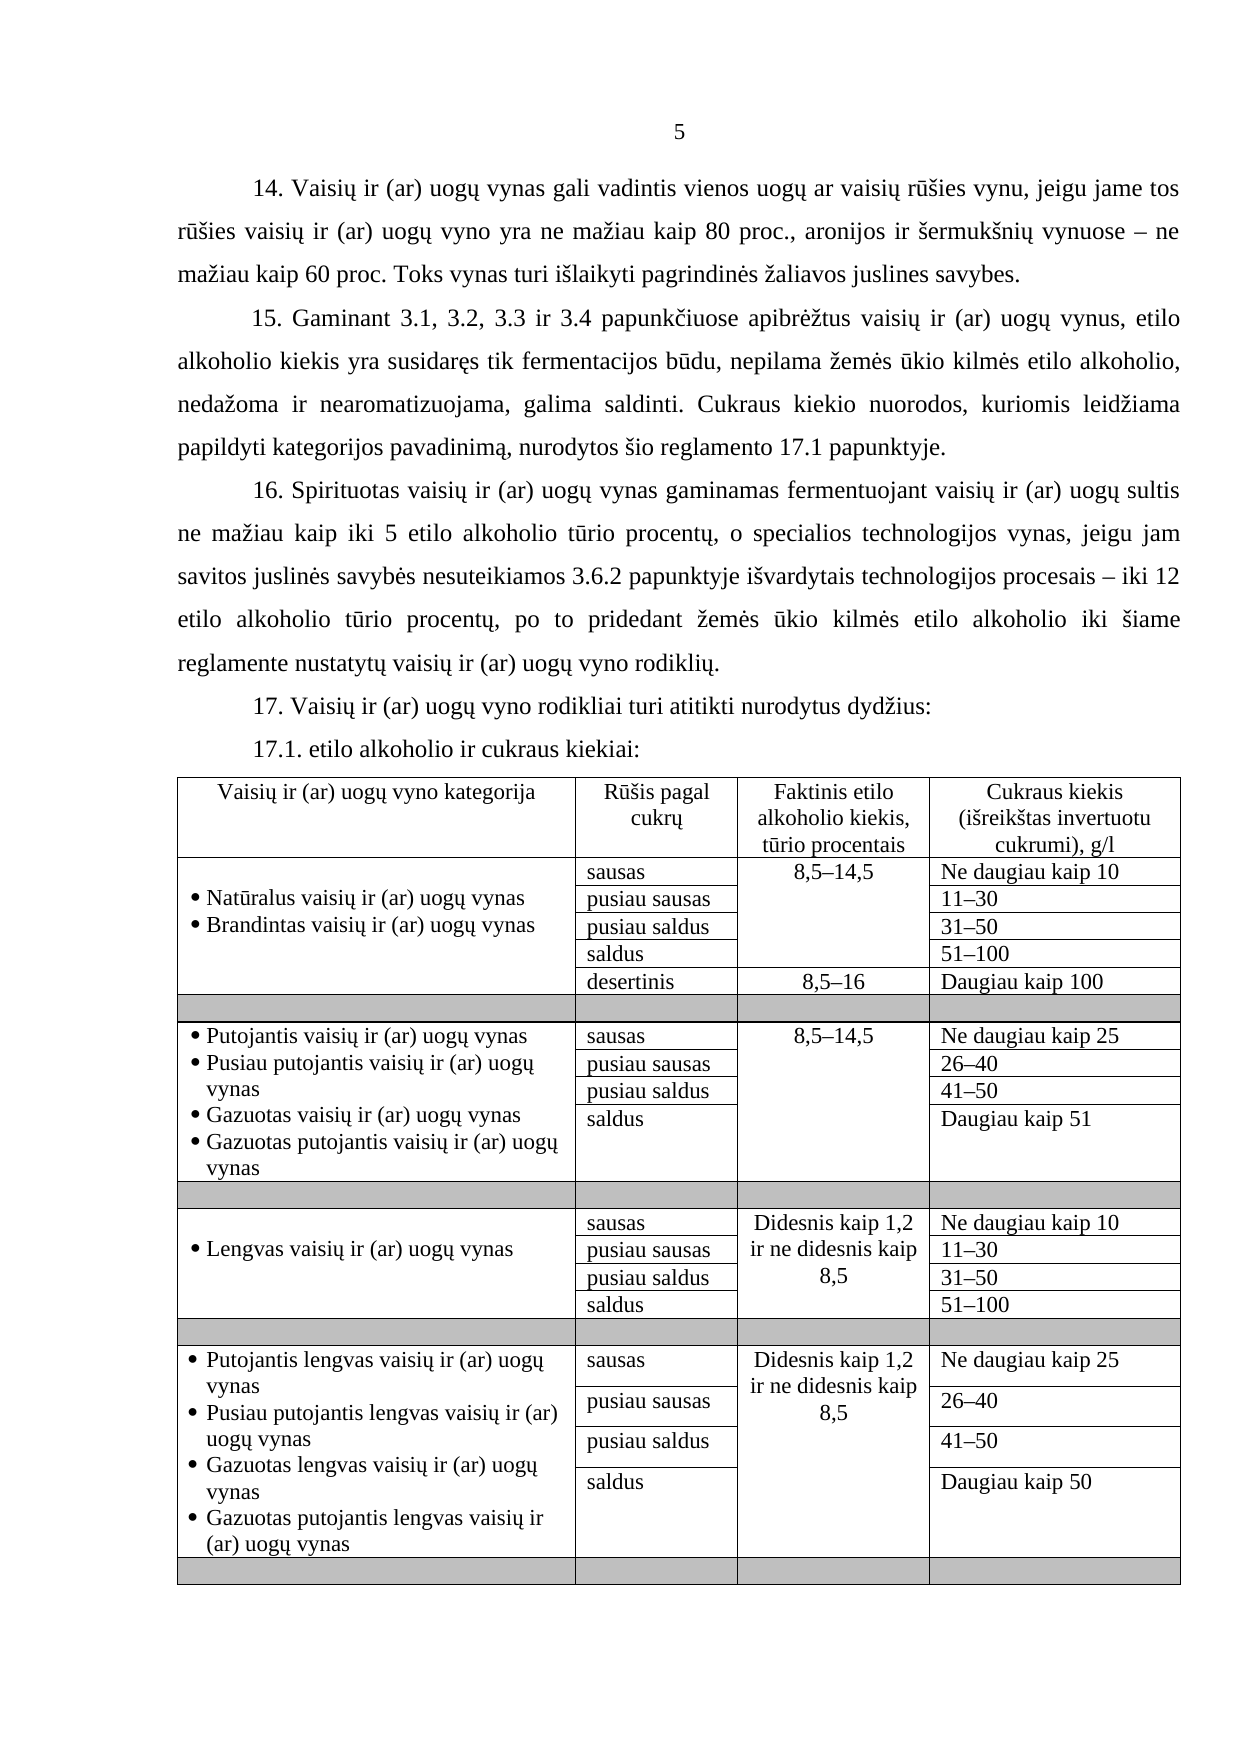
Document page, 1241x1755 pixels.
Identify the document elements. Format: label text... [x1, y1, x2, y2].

table_cell [738, 995, 929, 1021]
text 14. Vaisių ir (ar) uogų vynas gali vadintis vienos uogų ar vaisių rūšies vynu, jeigu jame tos rūšies vaisių ir (ar) uogų vyno yra ne mažiau kaip 80 proc., aronijos ir šermukšnių vynuose – ne mažiau kaip 60 proc. Toks vynas turi išlaikyti pagrindinės žaliavos juslines savybes. [177, 173, 1181, 288]
table_cell 31–50 [930, 913, 1180, 939]
table_cell 8,5–16 [738, 968, 929, 994]
table_cell  Putojantis vaisių ir (ar) uogų vynas  Pusiau putojantis vaisių ir (ar) uogų vynas  Gazuotas vaisių ir (ar) uogų vynas  Gazuotas putojantis vaisių ir (ar) uogų vynas [178, 1023, 575, 1181]
table_cell saldus [576, 1105, 737, 1181]
table_cell 8,5–14,5 [738, 1023, 929, 1181]
table_header Faktinis etilo alkoholio kiekis, tūrio procentais [738, 778, 929, 857]
text 17. Vaisių ir (ar) uogų vyno rodikliai turi atitikti nurodytus dydžius: [177, 691, 1181, 719]
table_cell 41–50 [930, 1427, 1180, 1467]
table_cell 51–100 [930, 940, 1180, 967]
text 15. Gaminant 3.1, 3.2, 3.3 ir 3.4 papunkčiuose apibrėžtus vaisių ir (ar) uogų vynus, etilo alkoholio kiekis yra susidaręs tik fermentacijos būdu, nepilama žemės ūkio kilmės etilo alkoholio, nedažoma ir nearomatizuojama, galima saldinti. Cukraus kiekio nuorodos, kuriomis leidžiama papildyti kategorijos pavadinimą, nurodytos šio reglamento 17.1 papunktyje. [177, 303, 1181, 461]
table_cell 11–30 [930, 1236, 1180, 1263]
table_cell pusiau saldus [576, 1264, 737, 1290]
table_cell [930, 995, 1180, 1021]
table_cell  Lengvas vaisių ir (ar) uogų vynas [178, 1209, 575, 1318]
table_cell pusiau sausas [576, 1050, 737, 1076]
table_cell saldus [576, 1291, 737, 1318]
table_cell sausas [576, 858, 737, 884]
table_cell pusiau saldus [576, 913, 737, 939]
table_cell 41–50 [930, 1077, 1180, 1104]
text 17.1. etilo alkoholio ir cukraus kiekiai: [177, 734, 1181, 763]
table_cell Daugiau kaip 100 [930, 968, 1180, 994]
table_cell [738, 1558, 929, 1584]
table_cell pusiau sausas [576, 1236, 737, 1263]
text 16. Spirituotas vaisių ir (ar) uogų vynas gaminamas fermentuojant vaisių ir (ar) uogų sultis ne mažiau kaip iki 5 etilo alkoholio tūrio procentų, o specialios technologijos vynas, jeigu jam savitos juslinės savybės nesuteikiamos 3.6.2 papunktyje išvardytais technologijos procesais – iki 12 etilo alkoholio tūrio procentų, po to pridedant žemės ūkio kilmės etilo alkoholio iki šiame reglamente nustatytų vaisių ir (ar) uogų vyno rodiklių. [177, 475, 1181, 676]
table_cell pusiau saldus [576, 1427, 737, 1467]
table_cell saldus [576, 940, 737, 967]
table_cell Ne daugiau kaip 25 [930, 1346, 1180, 1386]
table_header Rūšis pagal cukrų [576, 778, 737, 857]
table_cell sausas [576, 1023, 737, 1049]
table_cell sausas [576, 1209, 737, 1235]
table_cell [930, 1182, 1180, 1208]
table_cell Didesnis kaip 1,2 ir ne didesnis kaip 8,5 [738, 1209, 929, 1318]
table_cell 31–50 [930, 1264, 1180, 1290]
table_cell 26–40 [930, 1387, 1180, 1426]
table_cell [178, 995, 575, 1021]
table_cell [576, 995, 737, 1021]
table_cell sausas [576, 1346, 737, 1386]
table_cell Didesnis kaip 1,2 ir ne didesnis kaip 8,5 [738, 1346, 929, 1557]
table_cell [930, 1558, 1180, 1584]
table_cell [178, 1319, 575, 1345]
table_cell Ne daugiau kaip 10 [930, 1209, 1180, 1235]
table_cell pusiau saldus [576, 1077, 737, 1104]
table_cell  Putojantis lengvas vaisių ir (ar) uogų vynas  Pusiau putojantis lengvas vaisių ir (ar) uogų vynas  Gazuotas lengvas vaisių ir (ar) uogų vynas  Gazuotas putojantis lengvas vaisių ir (ar) uogų vynas [178, 1346, 575, 1557]
table_cell Ne daugiau kaip 10 [930, 858, 1180, 884]
table_cell [576, 1319, 737, 1345]
table_cell Ne daugiau kaip 25 [930, 1023, 1180, 1049]
table_cell [576, 1182, 737, 1208]
table_cell [930, 1319, 1180, 1345]
table_cell pusiau sausas [576, 1387, 737, 1426]
table_cell desertinis [576, 968, 737, 994]
table_cell [576, 1558, 737, 1584]
table_cell  Natūralus vaisių ir (ar) uogų vynas  Brandintas vaisių ir (ar) uogų vynas [178, 858, 575, 994]
table_header Vaisių ir (ar) uogų vyno kategorija [178, 778, 575, 857]
table_cell Daugiau kaip 50 [930, 1468, 1180, 1557]
table_cell [738, 1182, 929, 1208]
table_cell 11–30 [930, 886, 1180, 912]
table_header Cukraus kiekis (išreikštas invertuotu cukrumi), g/l [930, 778, 1180, 857]
table_cell 26–40 [930, 1050, 1180, 1076]
table_cell saldus [576, 1468, 737, 1557]
table_cell pusiau sausas [576, 886, 737, 912]
table_cell 8,5–14,5 [738, 858, 929, 967]
table_cell Daugiau kaip 51 [930, 1105, 1180, 1181]
table_cell [178, 1182, 575, 1208]
table_cell 51–100 [930, 1291, 1180, 1318]
table_cell [738, 1319, 929, 1345]
table_cell [178, 1558, 575, 1584]
